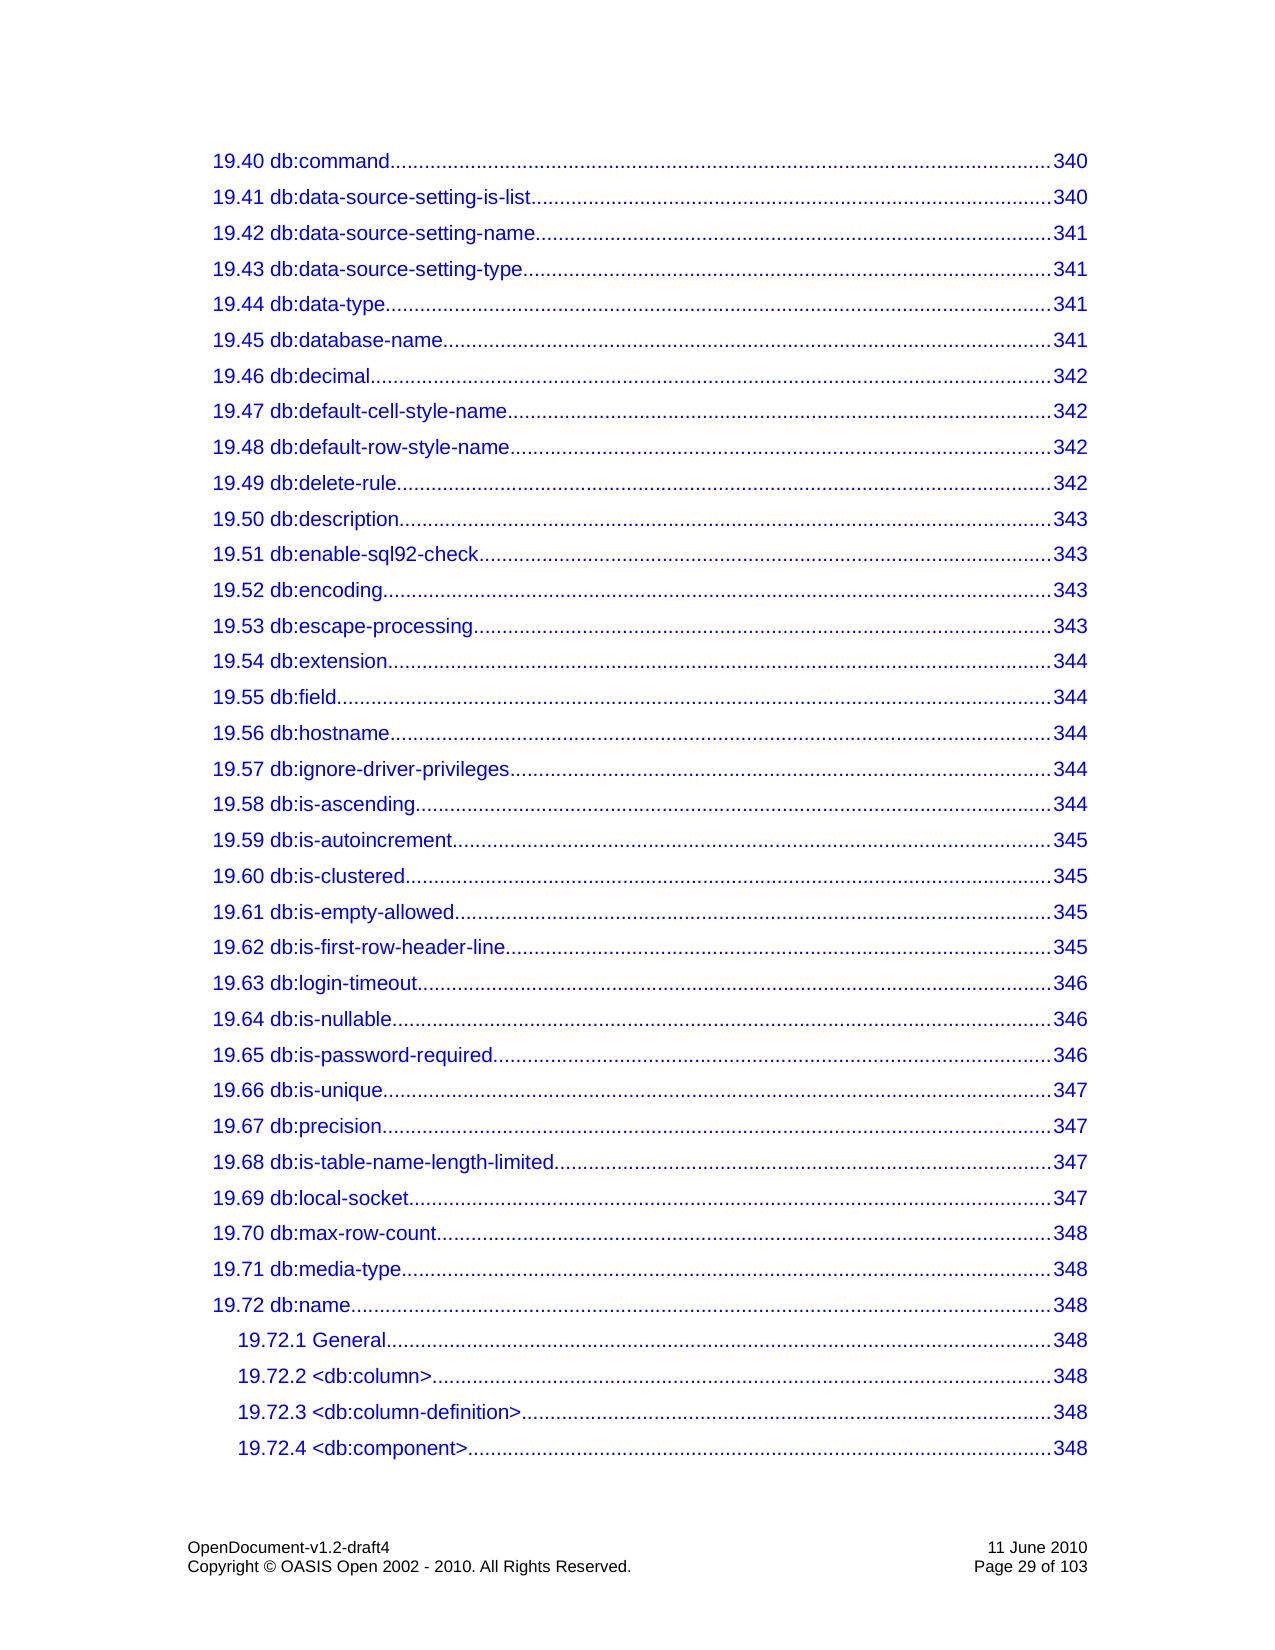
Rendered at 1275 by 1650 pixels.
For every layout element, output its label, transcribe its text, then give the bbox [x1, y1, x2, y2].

text 19.71 db:media-type 348 [212, 1258, 1088, 1281]
text 19.57 db:ignore-driver-privileges 344 [212, 757, 1088, 781]
text 19.41 db:data-source-setting-is-list 340 [212, 186, 1088, 209]
text 19.53 db:escape-processing 343 [212, 614, 1088, 638]
text 19.61 db:is-empty-allowed 345 [212, 900, 1088, 923]
text 19.43 db:data-source-setting-type 341 [212, 257, 1088, 280]
text 19.70 db:max-row-count 348 [212, 1222, 1088, 1245]
text 19.49 db:delete-rule 342 [212, 472, 1088, 495]
text 19.42 db:data-source-setting-name 341 [212, 221, 1088, 245]
text 19.47 db:default-cell-style-name 342 [212, 400, 1088, 423]
text 19.40 db:command 340 [212, 150, 1088, 173]
text 19.66 db:is-unique 347 [212, 1079, 1088, 1102]
text 19.60 db:is-clustered 345 [212, 864, 1088, 888]
text 19.54 db:extension 344 [212, 650, 1088, 673]
text 19.72.4 <db:component> 348 [237, 1436, 1088, 1459]
text 19.63 db:login-timeout 346 [212, 972, 1088, 995]
text 19.46 db:decimal 342 [212, 364, 1088, 388]
text 19.65 db:is-password-required 346 [212, 1043, 1088, 1066]
text 19.52 db:encoding 343 [212, 579, 1088, 602]
text 19.72 db:name 348 [212, 1293, 1088, 1317]
text 19.55 db:field 344 [212, 686, 1088, 709]
text 19.72.1 General 348 [237, 1329, 1088, 1352]
text 19.56 db:hostname 344 [212, 722, 1088, 745]
text 19.51 db:enable-sql92-check 343 [212, 543, 1088, 566]
text 19.45 db:database-name 341 [212, 329, 1088, 352]
text 19.67 db:precision 347 [212, 1115, 1088, 1138]
text 19.62 db:is-first-row-header-line 345 [212, 936, 1088, 959]
text 19.68 db:is-table-name-length-limited 347 [212, 1150, 1088, 1174]
text 19.44 db:data-type 341 [212, 293, 1088, 316]
text 19.59 db:is-autoincrement 345 [212, 829, 1088, 852]
text 19.69 db:local-socket 347 [212, 1186, 1088, 1209]
text 19.64 db:is-nullable 346 [212, 1007, 1088, 1031]
text 19.50 db:description 343 [212, 507, 1088, 531]
text 19.48 db:default-row-style-name 342 [212, 436, 1088, 459]
text 19.72.3 <db:column-definition> 348 [237, 1401, 1088, 1424]
text 19.72.2 <db:column> 348 [237, 1365, 1088, 1388]
text 19.58 db:is-ascending 344 [212, 793, 1088, 816]
